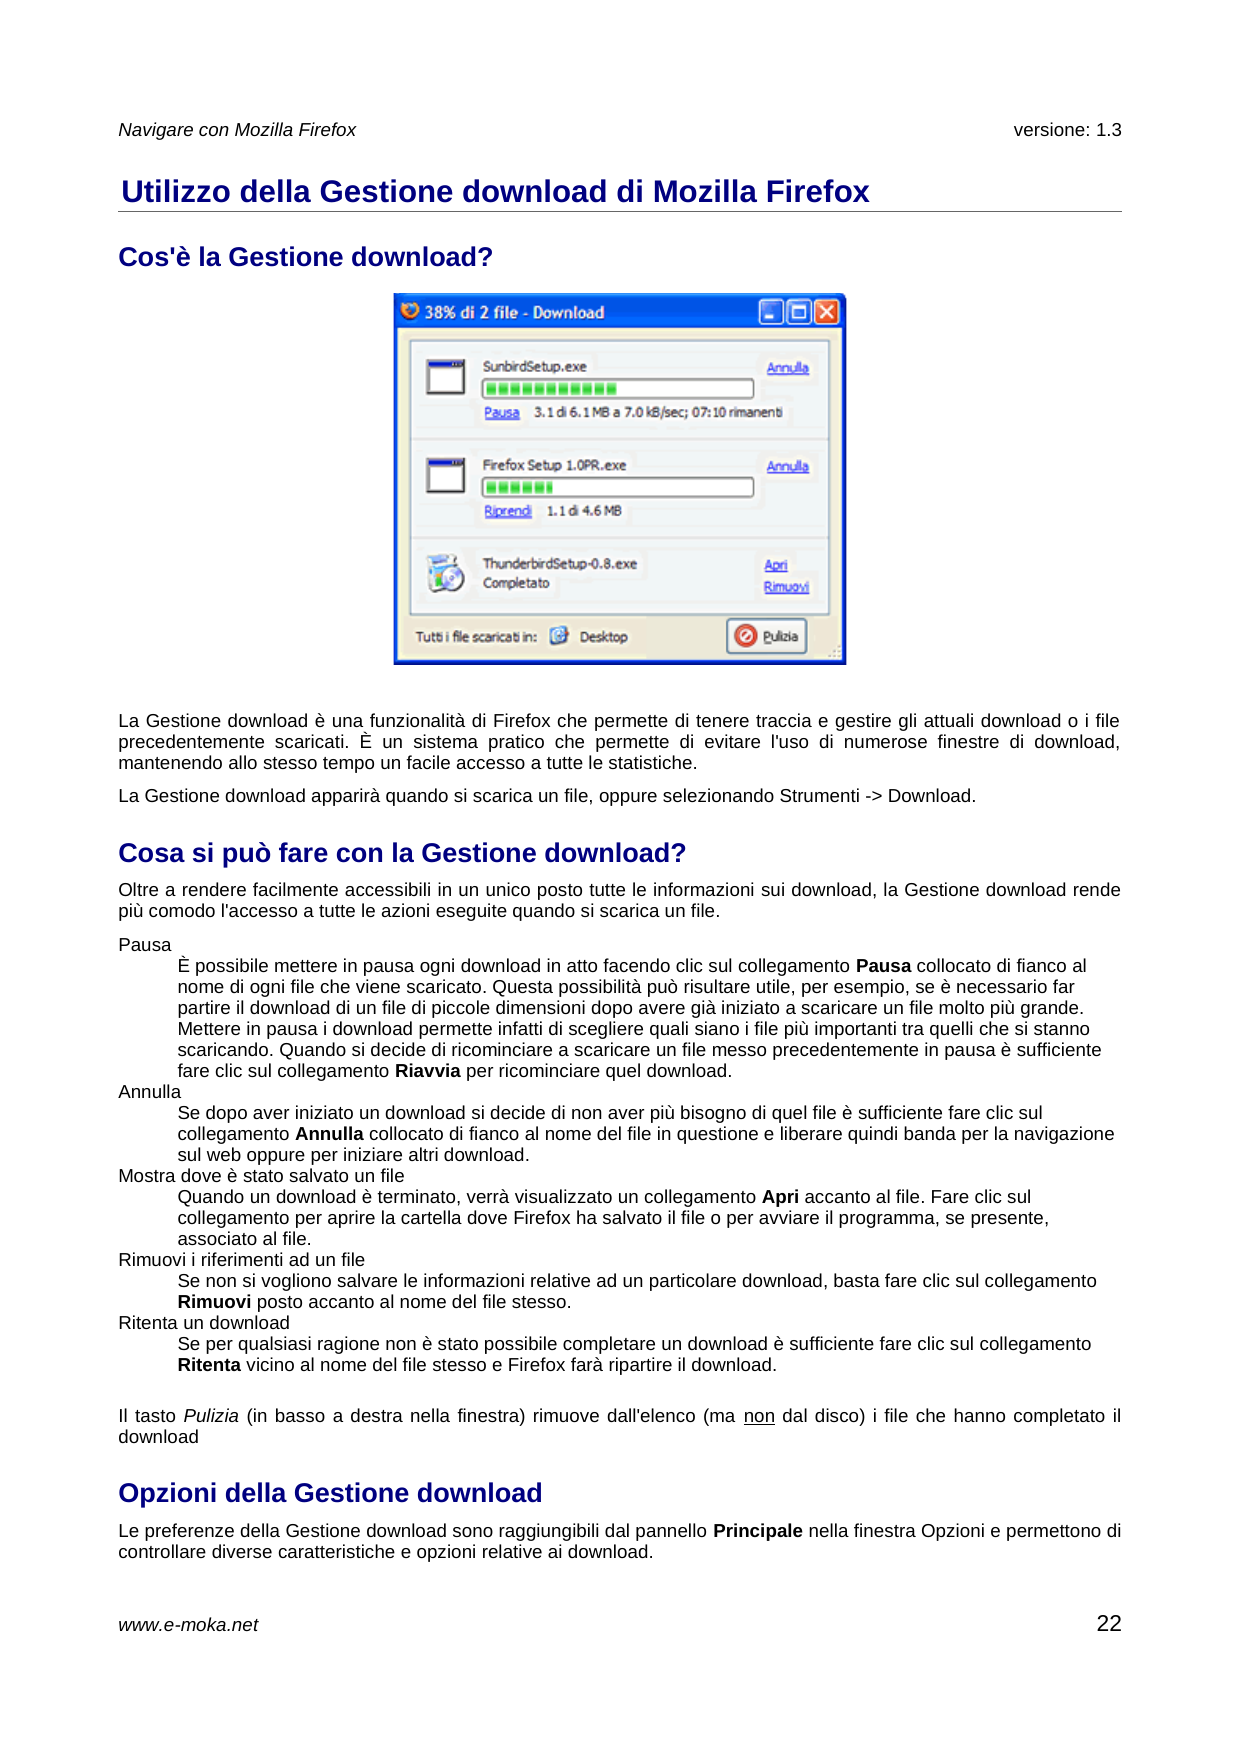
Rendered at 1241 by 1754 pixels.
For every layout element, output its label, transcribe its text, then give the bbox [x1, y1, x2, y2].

subtitle Annulla [118, 1081, 1122, 1102]
subtitle Cos'è la Gestione download? [118, 242, 1122, 272]
list Quando un download è terminato, verrà visualizzato un collegamento Apri accanto al file. Fare clic sul collegamento per aprire la cartella dove Firefox ha salvato il file o per avviare il programma, se presente, associato al file. [177, 1187, 1122, 1250]
list È possibile mettere in pausa ogni download in atto facendo clic sul collegamento Pausa collocato di fianco al nome di ogni file che viene scaricato. Questa possibilità può risultare utile, per esempio, se è necessario far partire il download di un file di piccole dimensioni dopo avere già iniziato a scaricare un file molto più grande. Mettere in pausa i download permette infatti di scegliere quali siano i file più importanti tra quelli che si stanno scaricando. Quando si decide di ricominciare a scaricare un file messo precedentemente in pausa è sufficiente fare clic sul collegamento Riavvia per ricominciare quel download. [177, 955, 1122, 1081]
subtitle Pausa [118, 934, 1122, 955]
list Se dopo aver iniziato un download si decide di non aver più bisogno di quel file è sufficiente fare clic sul collegamento Annulla collocato di fianco al nome del file in questione e liberare quindi banda per la navigazione sul web oppure per iniziare altri download. [177, 1102, 1122, 1166]
text La Gestione download è una funzionalità di Firefox che permette di tenere traccia e gestire gli attuali download o i file precedentemente scaricati. È un sistema pratico che permette di evitare l'uso di numerose finestre di download, mantenendo allo stesso tempo un facile accesso a tutte le statistiche. [118, 710, 1122, 773]
subtitle Mostra dove è stato salvato un file [118, 1166, 1122, 1187]
text Oltre a rendere facilmente accessibili in un unico posto tutte le informazioni sui download, la Gestione download rende più comodo l'accesso a tutte le azioni eseguite quando si scarica un file. [118, 879, 1122, 922]
subtitle Rimuovi i riferimenti ad un file [118, 1250, 1122, 1271]
text Le preferenze della Gestione download sono raggiungibili dal pannello Principale nella finestra Opzioni e permettono di controllare diverse caratteristiche e opzioni relative ai download. [118, 1520, 1122, 1562]
list Se per qualsiasi ragione non è stato possibile completare un download è sufficiente fare clic sul collegamento Ritenta vicino al nome del file stesso e Firefox farà ripartire il download. [177, 1334, 1122, 1376]
subtitle Ritenta un download [118, 1313, 1122, 1334]
subtitle Opzioni della Gestione download [118, 1478, 1122, 1508]
list Se non si vogliono salvare le informazioni relative ad un particolare download, basta fare clic sul collegamento Rimuovi posto accanto al nome del file stesso. [177, 1271, 1122, 1313]
text Il tasto Pulizia (in basso a destra nella finestra) rimuove dall'elenco (ma non dal disco) i file che hanno completato il download [118, 1405, 1122, 1447]
subtitle Cosa si può fare con la Gestione download? [118, 837, 1122, 868]
text La Gestione download apparirà quando si scarica un file, oppure selezionando Strumenti -> Download. [118, 786, 1122, 807]
subtitle Utilizzo della Gestione download di Mozilla Firefox [118, 171, 1122, 211]
